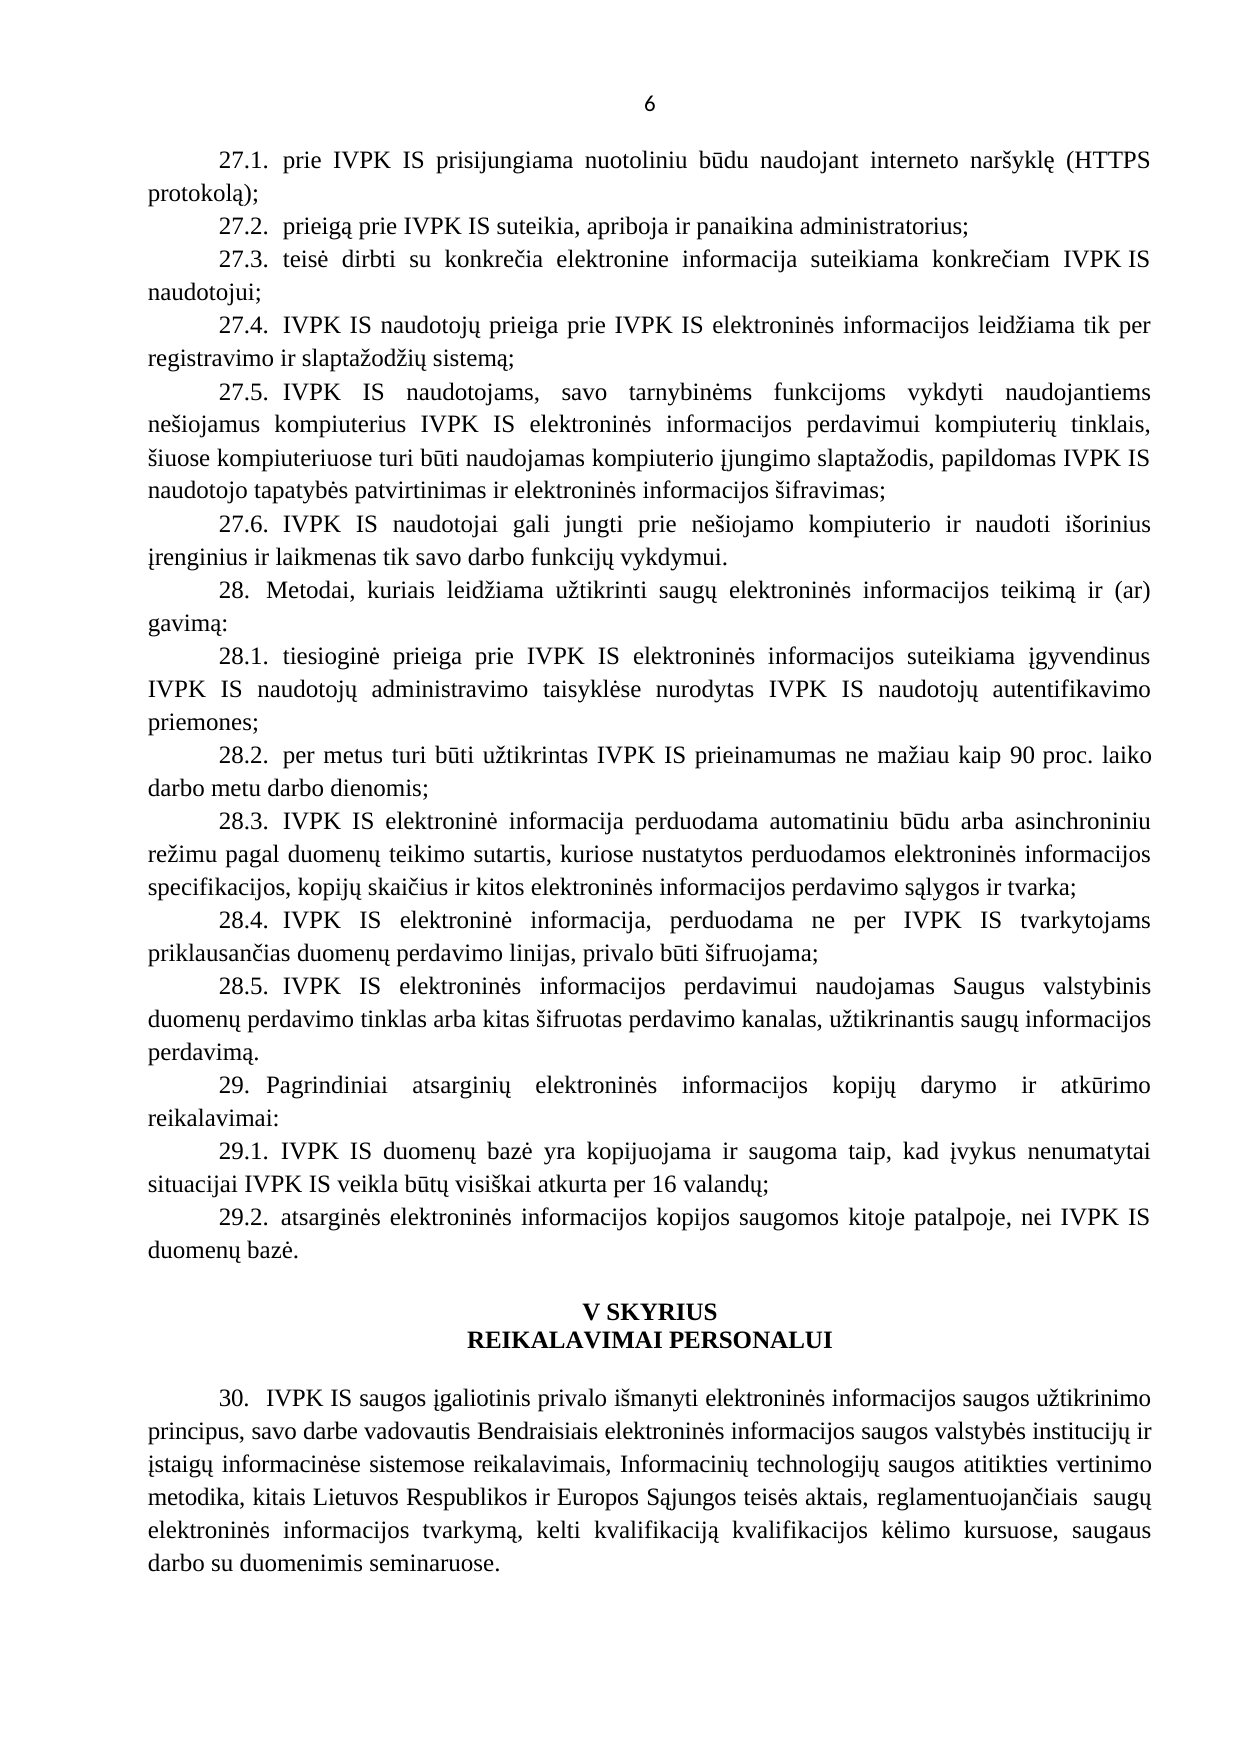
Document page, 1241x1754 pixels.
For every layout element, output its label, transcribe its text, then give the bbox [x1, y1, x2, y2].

text 28.3. IVPK IS elektroninė informacija perduodama automatiniu būdu arba asinchroniniu režimu pagal duomenų teikimo sutartis, kuriose nustatytos perduodamos elektroninės informacijos specifikacijos, kopijų skaičius ir kitos elektroninės informacijos perdavimo sąlygos ir tvarka; [148, 806, 1152, 901]
text 28.2. per metus turi būti užtikrintas IVPK IS prieinamumas ne mažiau kaip 90 proc. laiko darbo metu darbo dienomis; [148, 740, 1152, 802]
text 28.1. tiesioginė prieiga prie IVPK IS elektroninės informacijos suteikiama įgyvendinus IVPK IS naudotojų administravimo taisyklėse nurodytas IVPK IS naudotojų autentifikavimo priemones; [148, 641, 1152, 736]
text 28.5. IVPK IS elektroninės informacijos perdavimui naudojamas Saugus valstybinis duomenų perdavimo tinklas arba kitas šifruotas perdavimo kanalas, užtikrinantis saugų informacijos perdavimą. [148, 971, 1152, 1066]
text V skyrius REIKALAVIMAI PERSONALUI [148, 1297, 1152, 1354]
text 27.2. prieigą prie IVPK IS suteikia, apriboja ir panaikina administratorius; [148, 211, 1152, 240]
text 27.4. IVPK IS naudotojų prieiga prie IVPK IS elektroninės informacijos leidžiama tik per registravimo ir slaptažodžių sistemą; [148, 311, 1152, 372]
text 29.1. IVPK IS duomenų bazė yra kopijuojama ir saugoma taip, kad įvykus nenumatytai situacijai IVPK IS veikla būtų visiškai atkurta per 16 valandų; [148, 1136, 1152, 1198]
text 29.2. atsarginės elektroninės informacijos kopijos saugomos kitoje patalpoje, nei IVPK IS duomenų bazė. [148, 1202, 1152, 1264]
text 27.6. IVPK IS naudotojai gali jungti prie nešiojamo kompiuterio ir naudoti išorinius įrenginius ir laikmenas tik savo darbo funkcijų vykdymui. [148, 509, 1152, 570]
text 28.4. IVPK IS elektroninė informacija, perduodama ne per IVPK IS tvarkytojams priklausančias duomenų perdavimo linijas, privalo būti šifruojama; [148, 905, 1152, 967]
text 29. Pagrindiniai atsarginių elektroninės informacijos kopijų darymo ir atkūrimo reikalavimai: [148, 1070, 1152, 1132]
text 30. IVPK IS saugos įgaliotinis privalo išmanyti elektroninės informacijos saugos užtikrinimo principus, savo darbe vadovautis Bendraisiais elektroninės informacijos saugos valstybės institucijų ir įstaigų informacinėse sistemose reikalavimais, Informacinių technologijų saugos atitikties vertinimo metodika, kitais Lietuvos Respublikos ir Europos Sąjungos teisės aktais, reglamentuojančiais saugų elektroninės informacijos tvarkymą, kelti kvalifikaciją kvalifikacijos kėlimo kursuose, saugaus darbo su duomenimis seminaruose. [148, 1383, 1152, 1577]
text 27.5. IVPK IS naudotojams, savo tarnybinėms funkcijoms vykdyti naudojantiems nešiojamus kompiuterius IVPK IS elektroninės informacijos perdavimui kompiuterių tinklais, šiuose kompiuteriuose turi būti naudojamas kompiuterio įjungimo slaptažodis, papildomas IVPK IS naudotojo tapatybės patvirtinimas ir elektroninės informacijos šifravimas; [148, 377, 1152, 504]
text 27.3. teisė dirbti su konkrečia elektronine informacija suteikiama konkrečiam IVPK IS naudotojui; [148, 244, 1152, 306]
text 28. Metodai, kuriais leidžiama užtikrinti saugų elektroninės informacijos teikimą ir (ar) gavimą: [148, 575, 1152, 636]
text 27.1. prie IVPK IS prisijungiama nuotoliniu būdu naudojant interneto naršyklę (HTTPS protokolą); [148, 145, 1152, 207]
